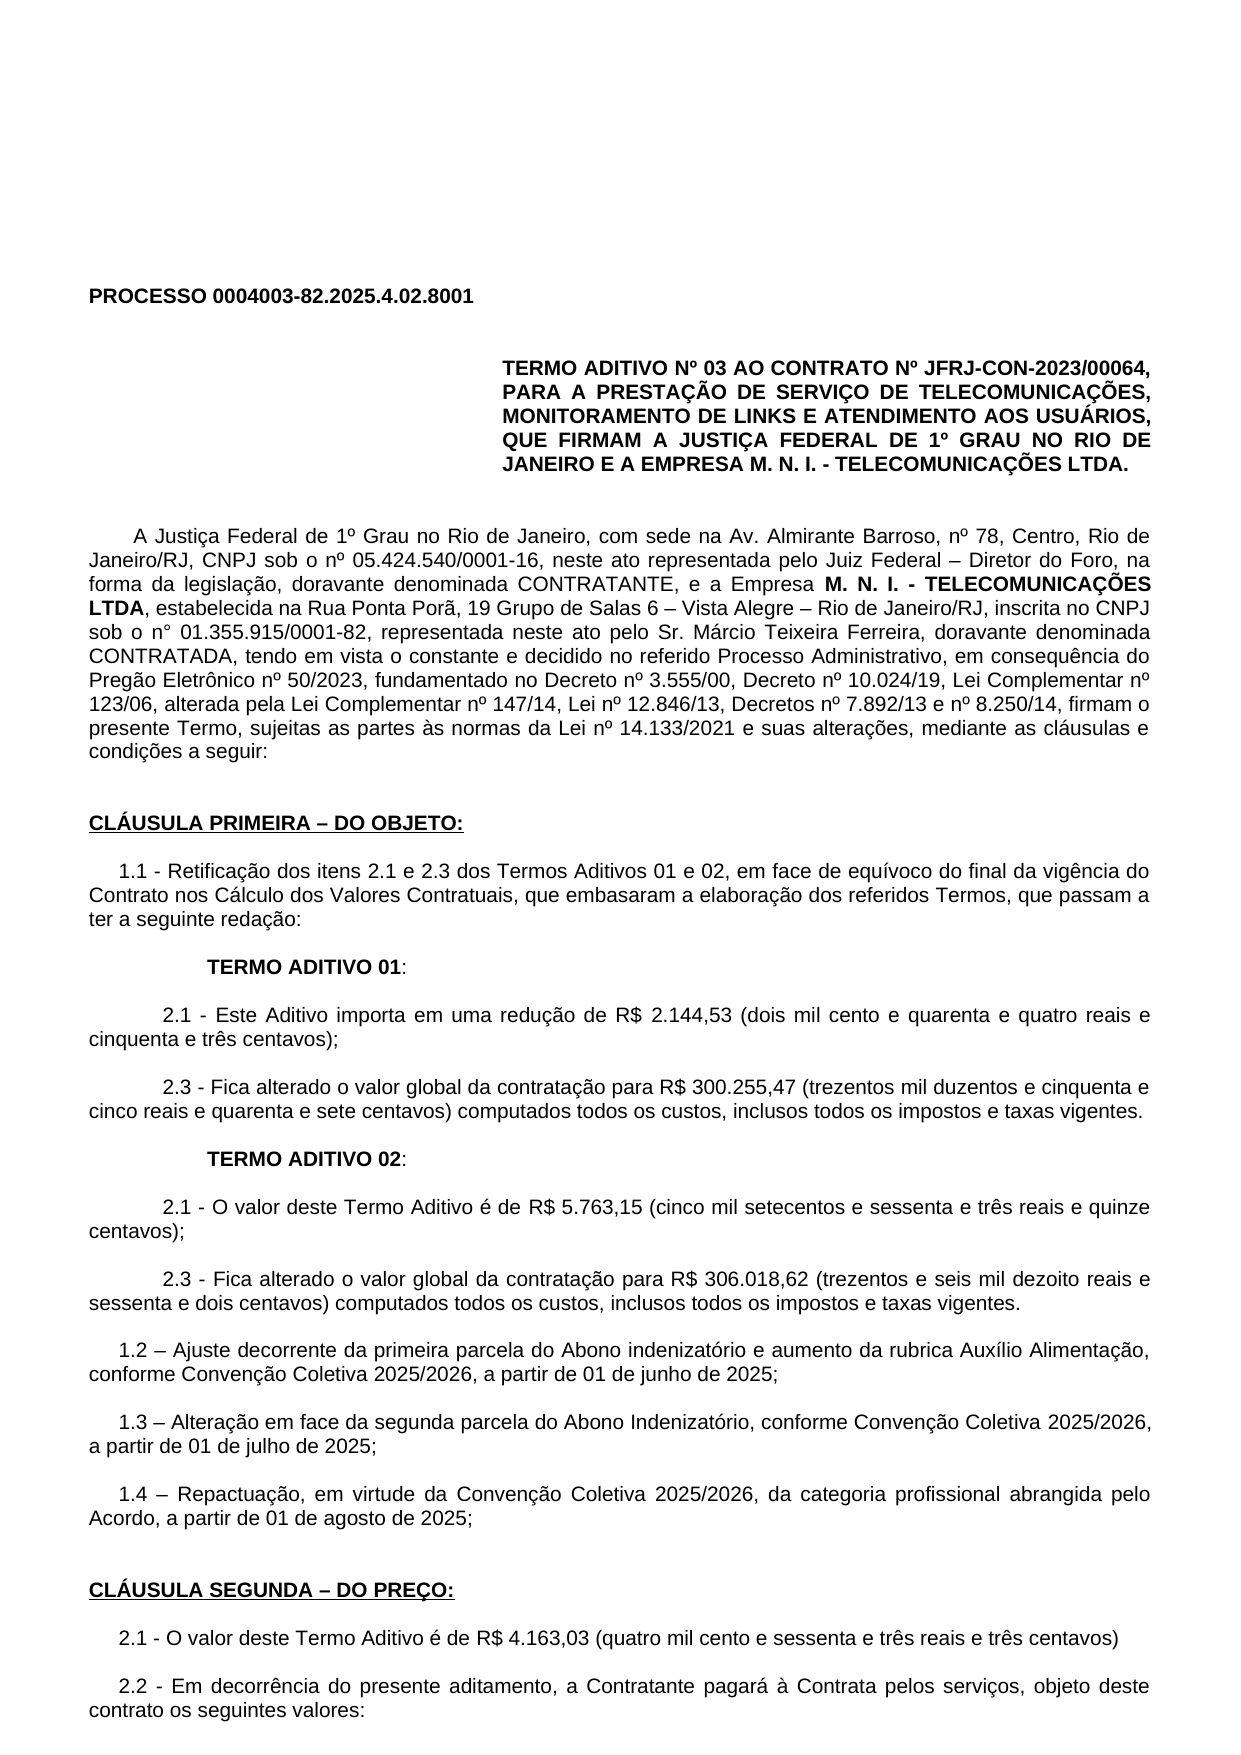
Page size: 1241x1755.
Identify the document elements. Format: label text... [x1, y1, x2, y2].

text 1.2 – Ajuste decorrente da primeira parcela do Abono indenizatório e aumento da rubrica Auxílio Alimentação, conforme Convenção Coletiva 2025/2026, a partir de 01 de junho de 2025; [89, 1338, 1152, 1386]
text 2.3 - Fica alterado o valor global da contratação para R$ 300.255,47 (trezentos mil duzentos e cinquenta e cinco reais e quarenta e sete centavos) computados todos os custos, inclusos todos os impostos e taxas vigentes. [89, 1075, 1152, 1123]
text 1.4 – Repactuação, em virtude da Convenção Coletiva 2025/2026, da categoria profissional abrangida pelo Acordo, a partir de 01 de agosto de 2025; [89, 1482, 1152, 1530]
text 2.3 - Fica alterado o valor global da contratação para R$ 306.018,62 (trezentos e seis mil dezoito reais e sessenta e dois centavos) computados todos os custos, inclusos todos os impostos e taxas vigentes. [89, 1266, 1152, 1314]
text PROCESSO 0004003-82.2025.4.02.8001 [89, 284, 1152, 308]
text 2.1 - O valor deste Termo Aditivo é de R$ 5.763,15 (cinco mil setecentos e sessenta e três reais e quinze centavos); [89, 1194, 1152, 1242]
text 2.1 - O valor deste Termo Aditivo é de R$ 4.163,03 (quatro mil cento e sessenta e três reais e três centavos) [89, 1626, 1152, 1650]
text 2.2 - Em decorrência do presente aditamento, a Contratante pagará à Contrata pelos serviços, objeto deste contrato os seguintes valores: [89, 1674, 1152, 1722]
text TERMO ADITIVO 01: [89, 955, 1152, 979]
text A Justiça Federal de 1º Grau no Rio de Janeiro, com sede na Av. Almirante Barroso, nº 78, Centro, Rio de Janeiro/RJ, CNPJ sob o nº 05.424.540/0001-16, neste ato representada pelo Juiz Federal – Diretor do Foro, na forma da legislação, doravante denominada CONTRATANTE, e a Empresa M. N. I. - TELECOMUNICAÇÕES LTDA, estabelecida na Rua Ponta Porã, 19 Grupo de Salas 6 – Vista Alegre – Rio de Janeiro/RJ, inscrita no CNPJ sob o n° 01.355.915/0001-82, representada neste ato pelo Sr. Márcio Teixeira Ferreira, doravante denominada CONTRATADA, tendo em vista o constante e decidido no referido Processo Administrativo, em consequência do Pregão Eletrônico nº 50/2023, fundamentado no Decreto nº 3.555/00, Decreto nº 10.024/19, Lei Complementar nº 123/06, alterada pela Lei Complementar nº 147/14, Lei nº 12.846/13, Decretos nº 7.892/13 e nº 8.250/14, firmam o presente Termo, sujeitas as partes às normas da Lei nº 14.133/2021 e suas alterações, mediante as cláusulas e condições a seguir: [89, 524, 1152, 763]
text 2.1 - Este Aditivo importa em uma redução de R$ 2.144,53 (dois mil cento e quarenta e quatro reais e cinquenta e três centavos); [89, 1003, 1152, 1051]
text 1.1 - Retificação dos itens 2.1 e 2.3 dos Termos Aditivos 01 e 02, em face de equívoco do final da vigência do Contrato nos Cálculo dos Valores Contratuais, que embasaram a elaboração dos referidos Termos, que passam a ter a seguinte redação: [89, 859, 1152, 931]
text 1.3 – Alteração em face da segunda parcela do Abono Indenizatório, conforme Convenção Coletiva 2025/2026, a partir de 01 de julho de 2025; [89, 1410, 1152, 1458]
text TERMO ADITIVO 02: [89, 1147, 1152, 1171]
text TERMO ADITIVO Nº 03 AO CONTRATO Nº JFRJ-CON-2023/00064, PARA A PRESTAÇÃO DE SERVIÇO DE TELECOMUNICAÇÕES, MONITORAMENTO DE LINKS E ATENDIMENTO AOS USUÁRIOS, QUE FIRMAM A JUSTIÇA FEDERAL DE 1º GRAU NO RIO DE JANEIRO E A EMPRESA M. N. I. - TELECOMUNICAÇÕES LTDA. [502, 356, 1152, 476]
text CLÁUSULA PRIMEIRA – DO OBJETO: [89, 811, 1152, 835]
text CLÁUSULA SEGUNDA – DO PREÇO: [89, 1578, 1152, 1602]
